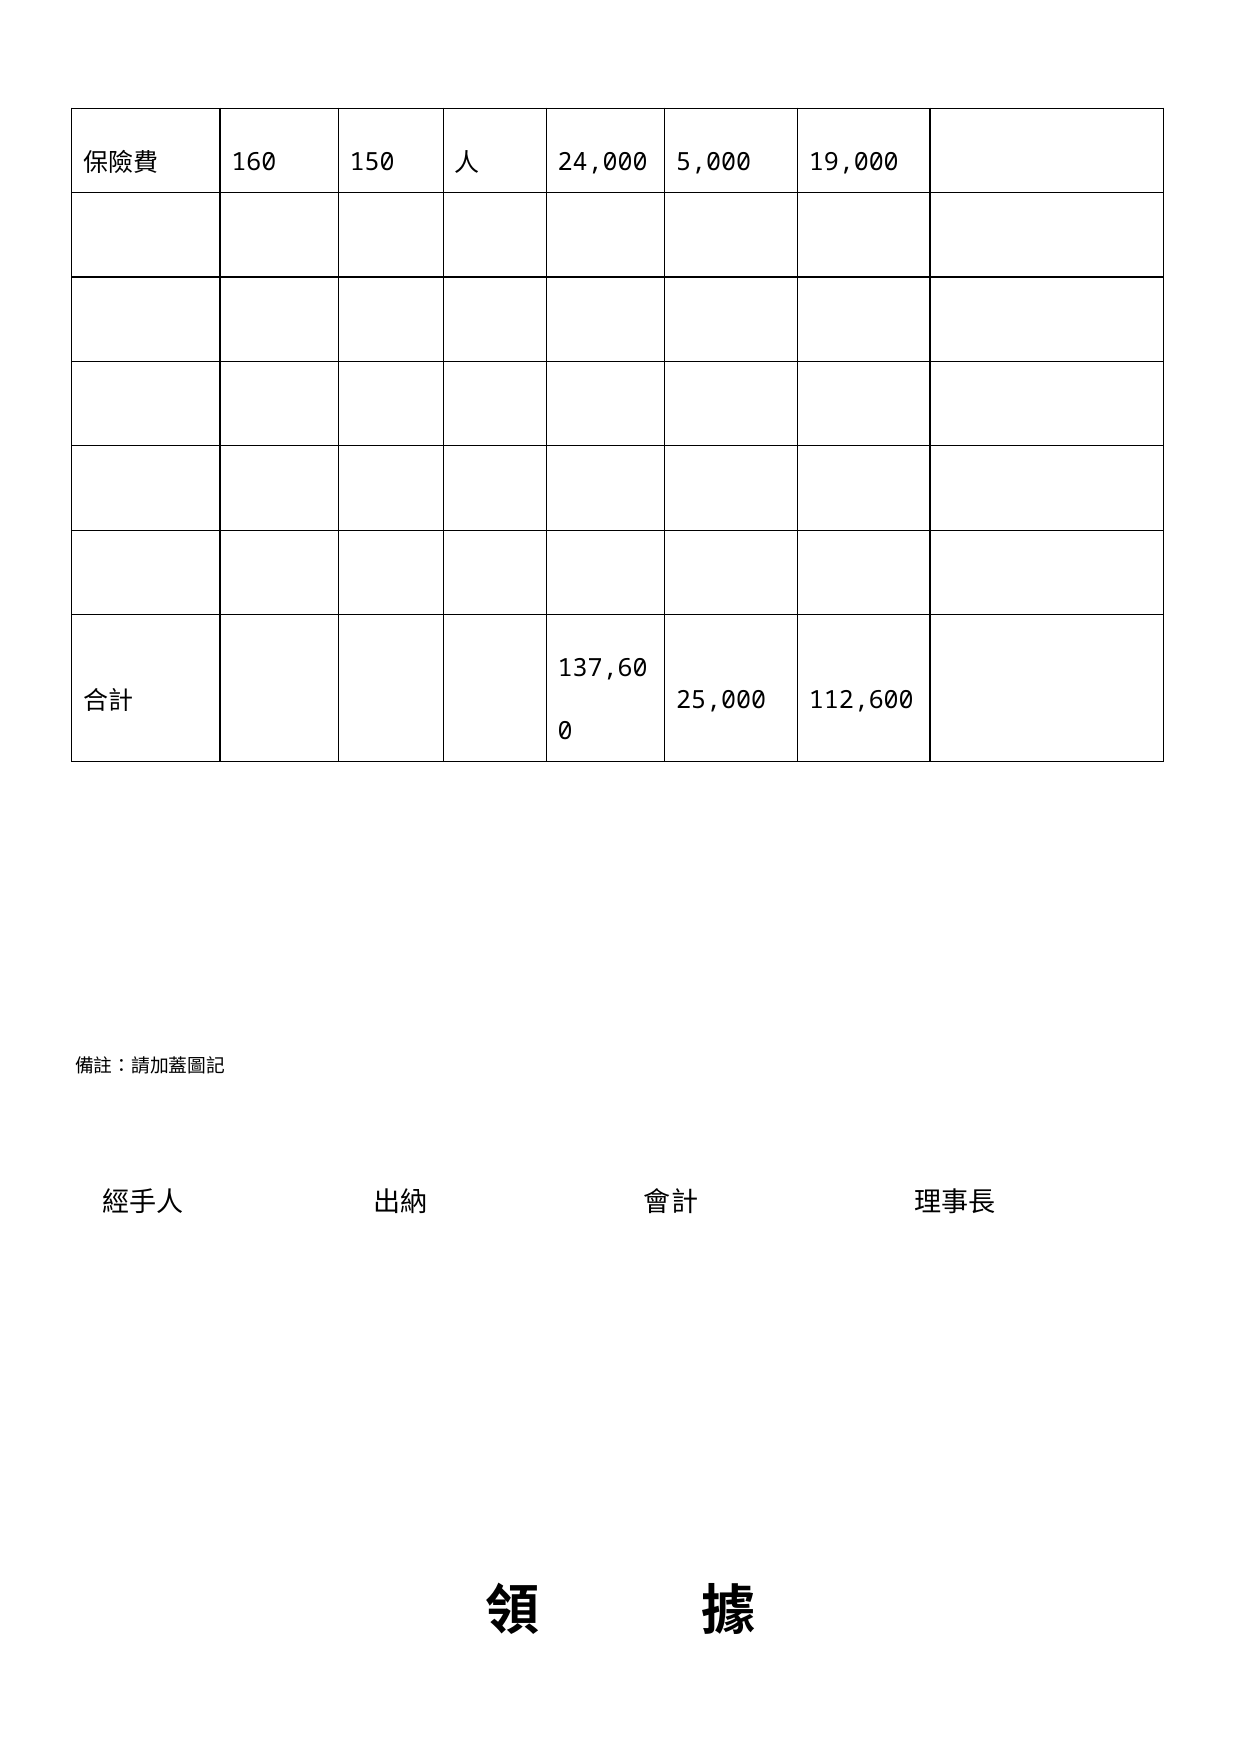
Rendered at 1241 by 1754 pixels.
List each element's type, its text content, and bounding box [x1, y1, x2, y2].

table_cell [72, 278, 219, 361]
table_cell [339, 193, 443, 276]
table_cell [221, 278, 338, 361]
table_cell [931, 193, 1163, 276]
table_cell [339, 362, 443, 445]
table_cell [339, 446, 443, 529]
table_cell 5,000 [665, 109, 797, 192]
table_cell 合計 [72, 615, 219, 761]
table_cell [221, 615, 338, 761]
table_cell [221, 362, 338, 445]
table_cell [444, 193, 546, 276]
table_cell [72, 531, 219, 614]
table_cell [665, 531, 797, 614]
table_cell [665, 446, 797, 529]
table_cell [798, 362, 929, 445]
table_cell [547, 193, 664, 276]
text 經手人 出納 會計 理事長 [75, 1158, 1165, 1220]
table_cell 19,000 [798, 109, 929, 192]
table_cell [339, 615, 443, 761]
table_cell [931, 278, 1163, 361]
table_cell [444, 362, 546, 445]
table_cell [339, 531, 443, 614]
table_cell [798, 193, 929, 276]
table_cell [444, 531, 546, 614]
table_cell 人 [444, 109, 546, 192]
table_cell [444, 615, 546, 761]
text 領 據 [75, 1533, 1165, 1658]
table_cell [547, 278, 664, 361]
table_cell [1164, 108, 1168, 192]
table_cell 24,000 [547, 109, 664, 192]
table_cell [547, 362, 664, 445]
table_cell [798, 531, 929, 614]
table_cell [1164, 361, 1168, 445]
table_cell [1164, 276, 1168, 361]
table_cell 保險費 [72, 109, 219, 192]
table_cell [665, 193, 797, 276]
table_cell [931, 531, 1163, 614]
table_cell [798, 278, 929, 361]
table_cell [931, 615, 1163, 761]
table_cell [1164, 192, 1168, 276]
table_cell 160 [221, 109, 338, 192]
table_cell [798, 446, 929, 529]
table_cell [547, 531, 664, 614]
table_cell [547, 446, 664, 529]
table_cell [931, 446, 1163, 529]
table_cell [1164, 530, 1168, 614]
table_cell 25,000 [665, 615, 797, 761]
table_cell [72, 193, 219, 276]
text 備註：請加蓋圖記 [75, 1022, 1165, 1085]
table_cell [444, 278, 546, 361]
table_cell [931, 109, 1163, 192]
table_cell [1164, 445, 1168, 529]
table_cell [1164, 614, 1168, 761]
table_cell 112,600 [798, 615, 929, 761]
table_cell [221, 446, 338, 529]
table_cell [221, 193, 338, 276]
table_cell [72, 446, 219, 529]
table_cell [339, 278, 443, 361]
table_cell [665, 362, 797, 445]
table_cell 150 [339, 109, 443, 192]
table_cell [931, 362, 1163, 445]
table_cell [221, 531, 338, 614]
table_cell [665, 278, 797, 361]
table_cell [72, 362, 219, 445]
table_cell [444, 446, 546, 529]
table_cell 137,600 [547, 615, 664, 761]
